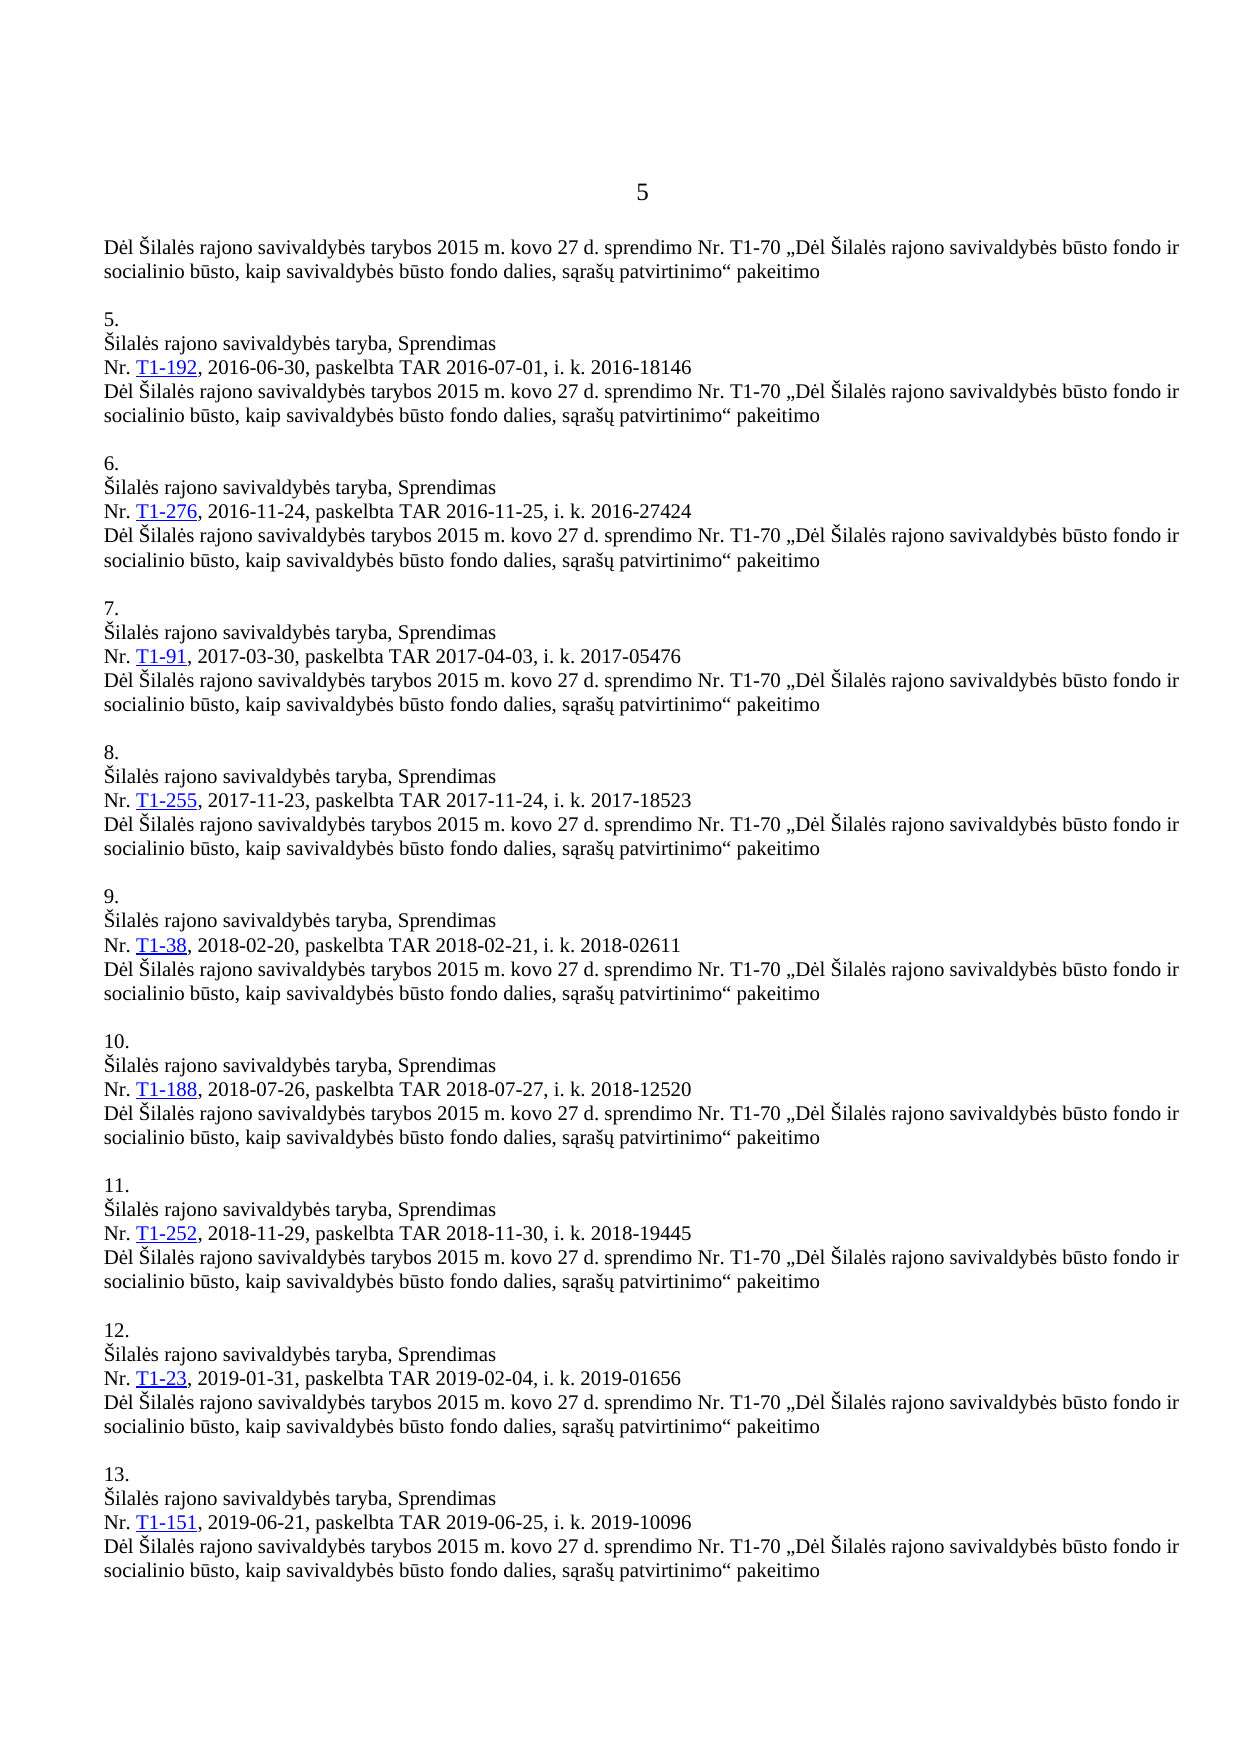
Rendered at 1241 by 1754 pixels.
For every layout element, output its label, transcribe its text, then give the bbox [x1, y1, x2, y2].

text Nr. T1-252, 2018-11-29, paskelbta TAR 2018-11-30, i. k. 2018-19445 [103, 1221, 1181, 1245]
text Nr. T1-188, 2018-07-26, paskelbta TAR 2018-07-27, i. k. 2018-12520 [103, 1077, 1181, 1101]
text 10. [103, 1029, 1181, 1053]
text 5. [103, 307, 1181, 331]
text Nr. T1-91, 2017-03-30, paskelbta TAR 2017-04-03, i. k. 2017-05476 [103, 644, 1181, 668]
text Šilalės rajono savivaldybės taryba, Sprendimas [103, 1053, 1181, 1077]
text 13. [103, 1462, 1181, 1486]
text Dėl Šilalės rajono savivaldybės tarybos 2015 m. kovo 27 d. sprendimo Nr. T1-70 „Dėl Šilalės rajono savivaldybės būsto fondo ir socialinio būsto, kaip savivaldybės būsto fondo dalies, sąrašų patvirtinimo“ pakeitimo [103, 1245, 1181, 1293]
text 11. [103, 1173, 1181, 1197]
text Dėl Šilalės rajono savivaldybės tarybos 2015 m. kovo 27 d. sprendimo Nr. T1-70 „Dėl Šilalės rajono savivaldybės būsto fondo ir socialinio būsto, kaip savivaldybės būsto fondo dalies, sąrašų patvirtinimo“ pakeitimo [103, 1101, 1181, 1149]
text Nr. T1-255, 2017-11-23, paskelbta TAR 2017-11-24, i. k. 2017-18523 [103, 788, 1181, 812]
text 8. [103, 740, 1181, 764]
text Dėl Šilalės rajono savivaldybės tarybos 2015 m. kovo 27 d. sprendimo Nr. T1-70 „Dėl Šilalės rajono savivaldybės būsto fondo ir socialinio būsto, kaip savivaldybės būsto fondo dalies, sąrašų patvirtinimo“ pakeitimo [103, 1390, 1181, 1438]
text Dėl Šilalės rajono savivaldybės tarybos 2015 m. kovo 27 d. sprendimo Nr. T1-70 „Dėl Šilalės rajono savivaldybės būsto fondo ir socialinio būsto, kaip savivaldybės būsto fondo dalies, sąrašų patvirtinimo“ pakeitimo [103, 812, 1181, 860]
text Šilalės rajono savivaldybės taryba, Sprendimas [103, 331, 1181, 355]
text 7. [103, 596, 1181, 620]
text Dėl Šilalės rajono savivaldybės tarybos 2015 m. kovo 27 d. sprendimo Nr. T1-70 „Dėl Šilalės rajono savivaldybės būsto fondo ir socialinio būsto, kaip savivaldybės būsto fondo dalies, sąrašų patvirtinimo“ pakeitimo [103, 379, 1181, 427]
text Nr. T1-151, 2019-06-21, paskelbta TAR 2019-06-25, i. k. 2019-10096 [103, 1510, 1181, 1534]
text Dėl Šilalės rajono savivaldybės tarybos 2015 m. kovo 27 d. sprendimo Nr. T1-70 „Dėl Šilalės rajono savivaldybės būsto fondo ir socialinio būsto, kaip savivaldybės būsto fondo dalies, sąrašų patvirtinimo“ pakeitimo [103, 235, 1181, 283]
text Šilalės rajono savivaldybės taryba, Sprendimas [103, 1486, 1181, 1510]
text Šilalės rajono savivaldybės taryba, Sprendimas [103, 620, 1181, 644]
text Šilalės rajono savivaldybės taryba, Sprendimas [103, 475, 1181, 499]
text Nr. T1-276, 2016-11-24, paskelbta TAR 2016-11-25, i. k. 2016-27424 [103, 499, 1181, 523]
text 12. [103, 1317, 1181, 1342]
text Nr. T1-23, 2019-01-31, paskelbta TAR 2019-02-04, i. k. 2019-01656 [103, 1366, 1181, 1390]
text Šilalės rajono savivaldybės taryba, Sprendimas [103, 1342, 1181, 1366]
text Dėl Šilalės rajono savivaldybės tarybos 2015 m. kovo 27 d. sprendimo Nr. T1-70 „Dėl Šilalės rajono savivaldybės būsto fondo ir socialinio būsto, kaip savivaldybės būsto fondo dalies, sąrašų patvirtinimo“ pakeitimo [103, 668, 1181, 716]
text Dėl Šilalės rajono savivaldybės tarybos 2015 m. kovo 27 d. sprendimo Nr. T1-70 „Dėl Šilalės rajono savivaldybės būsto fondo ir socialinio būsto, kaip savivaldybės būsto fondo dalies, sąrašų patvirtinimo“ pakeitimo [103, 1534, 1181, 1582]
text Dėl Šilalės rajono savivaldybės tarybos 2015 m. kovo 27 d. sprendimo Nr. T1-70 „Dėl Šilalės rajono savivaldybės būsto fondo ir socialinio būsto, kaip savivaldybės būsto fondo dalies, sąrašų patvirtinimo“ pakeitimo [103, 523, 1181, 572]
text 9. [103, 884, 1181, 908]
text 6. [103, 451, 1181, 475]
text Šilalės rajono savivaldybės taryba, Sprendimas [103, 908, 1181, 932]
text Šilalės rajono savivaldybės taryba, Sprendimas [103, 1197, 1181, 1221]
text Nr. T1-38, 2018-02-20, paskelbta TAR 2018-02-21, i. k. 2018-02611 [103, 932, 1181, 957]
text Dėl Šilalės rajono savivaldybės tarybos 2015 m. kovo 27 d. sprendimo Nr. T1-70 „Dėl Šilalės rajono savivaldybės būsto fondo ir socialinio būsto, kaip savivaldybės būsto fondo dalies, sąrašų patvirtinimo“ pakeitimo [103, 957, 1181, 1005]
text Šilalės rajono savivaldybės taryba, Sprendimas [103, 764, 1181, 788]
text Nr. T1-192, 2016-06-30, paskelbta TAR 2016-07-01, i. k. 2016-18146 [103, 355, 1181, 379]
